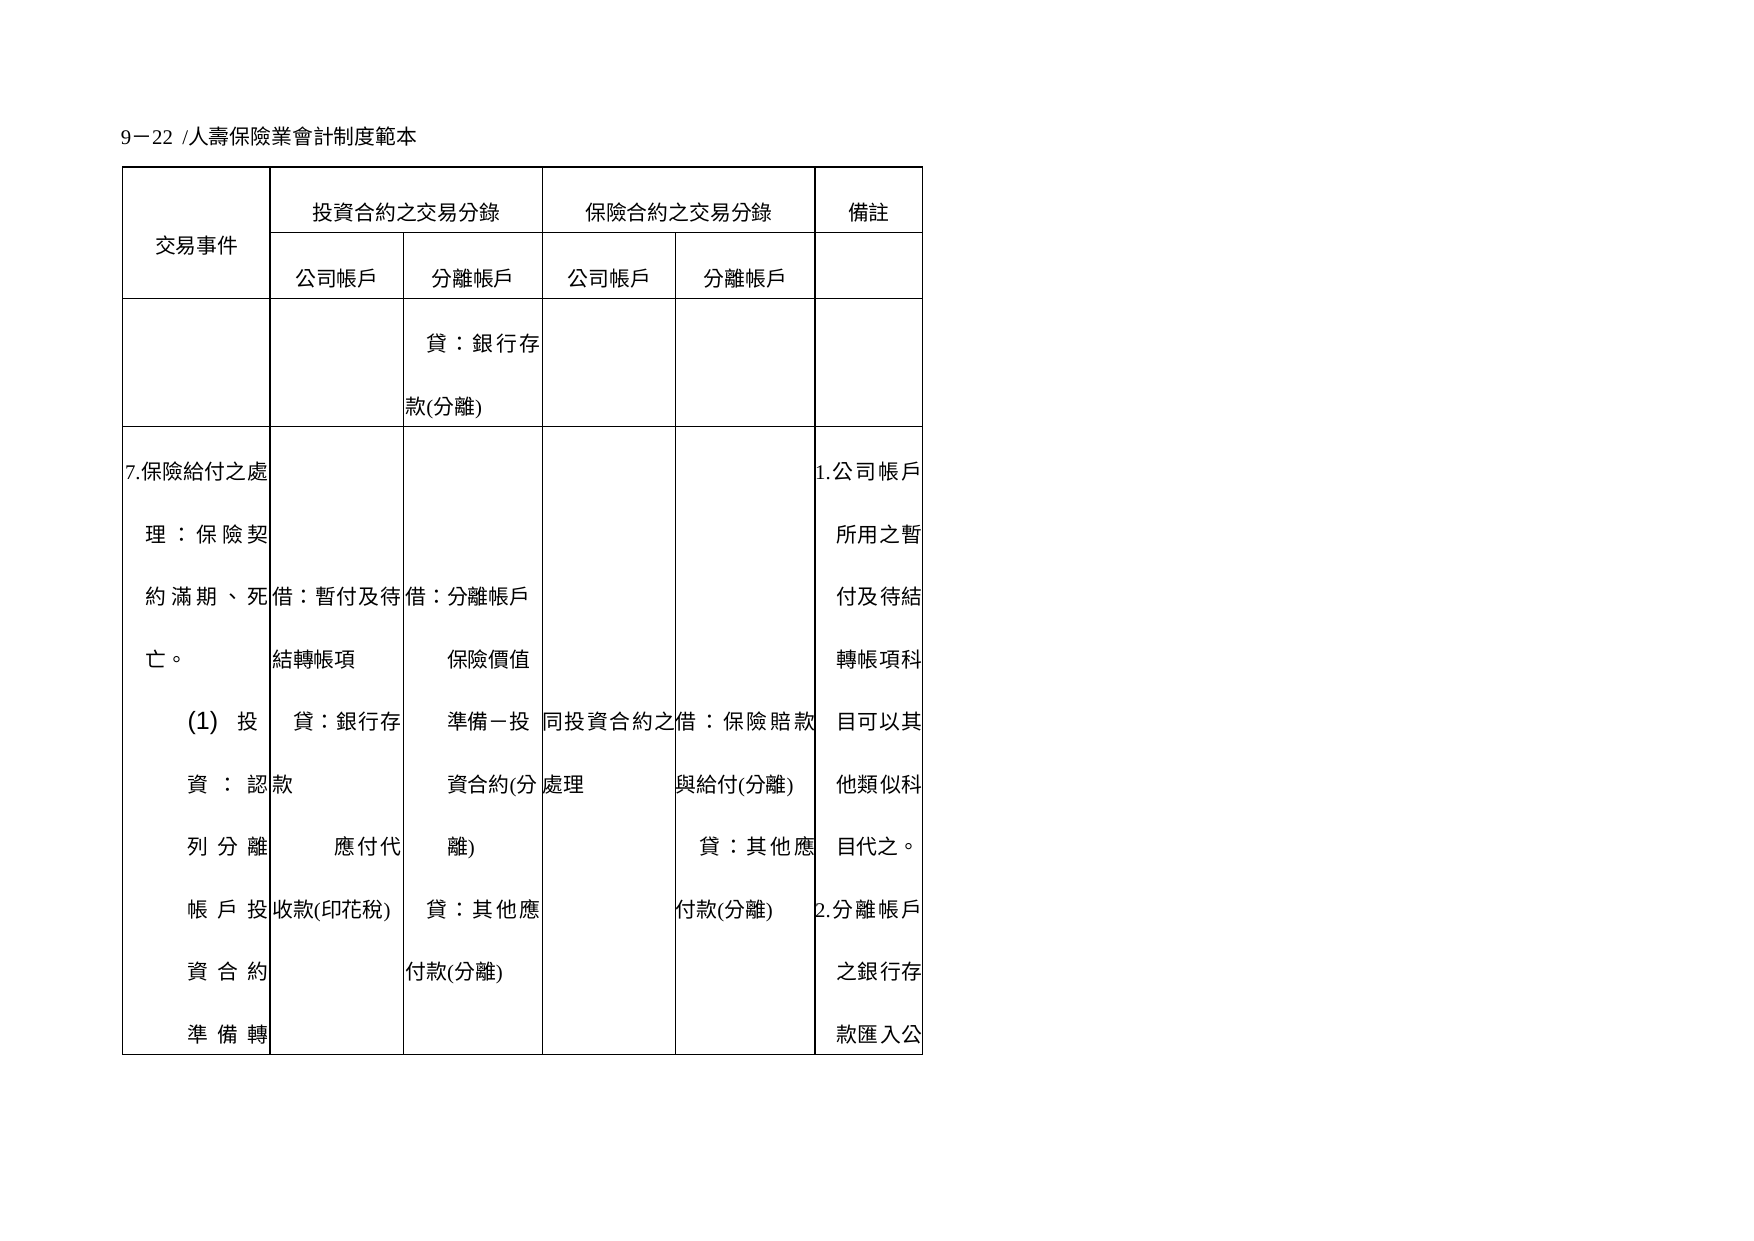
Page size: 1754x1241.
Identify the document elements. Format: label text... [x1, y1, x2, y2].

table_cell [676, 299, 814, 426]
table_cell 分離帳戶 [404, 233, 542, 298]
table_header 投資合約之交易分錄 [271, 168, 542, 232]
table_cell [923, 232, 1244, 298]
table_cell [1244, 232, 1576, 298]
table_cell [816, 299, 922, 426]
table_header [1244, 166, 1576, 232]
table_cell [816, 233, 922, 298]
table_header 交易事件 [123, 168, 269, 298]
table_cell [1244, 426, 1576, 1054]
table_cell 7.保險給付之處理：保險契約滿期、死亡。 投資：認列分離帳戶投資合約準備轉出。 保險：認列分離帳戶保險賠款與給付 有關保險給付是否需代扣印花稅，視實際交易與印花稅法規定處理。 [123, 427, 269, 1054]
table_cell [923, 298, 1244, 426]
table_cell 同投資合約之處理 [543, 427, 675, 1054]
table_cell 借：保險賠款與給付(分離) 貸：其他應付款(分離) [676, 427, 814, 1054]
table_cell 公司帳戶 [271, 233, 403, 298]
table_cell 貸：銀行存款(分離) [404, 299, 542, 426]
table_header 保險合約之交易分錄 [543, 168, 814, 232]
table_cell 分離帳戶 [676, 233, 814, 298]
table_cell [1244, 298, 1576, 426]
table_header 備註 [816, 168, 922, 232]
table_cell [123, 299, 269, 426]
table_header [923, 166, 1244, 232]
table_cell [543, 299, 675, 426]
table_cell 公司帳戶 [543, 233, 675, 298]
table_cell 借：分離帳戶保險價值準備－投資合約(分離) 貸：其他應付款(分離) [404, 427, 542, 1054]
table_cell 借：暫付及待結轉帳項 貸：銀行存款 應付代收款(印花稅) [271, 427, 403, 1054]
table_cell [271, 299, 403, 426]
table_cell [923, 426, 1244, 1054]
table_cell 1.公司帳戶所用之暫付及待結轉帳項科目可以其他類似科目代之。 2.分離帳戶之銀行存款匯入公 [816, 427, 922, 1054]
